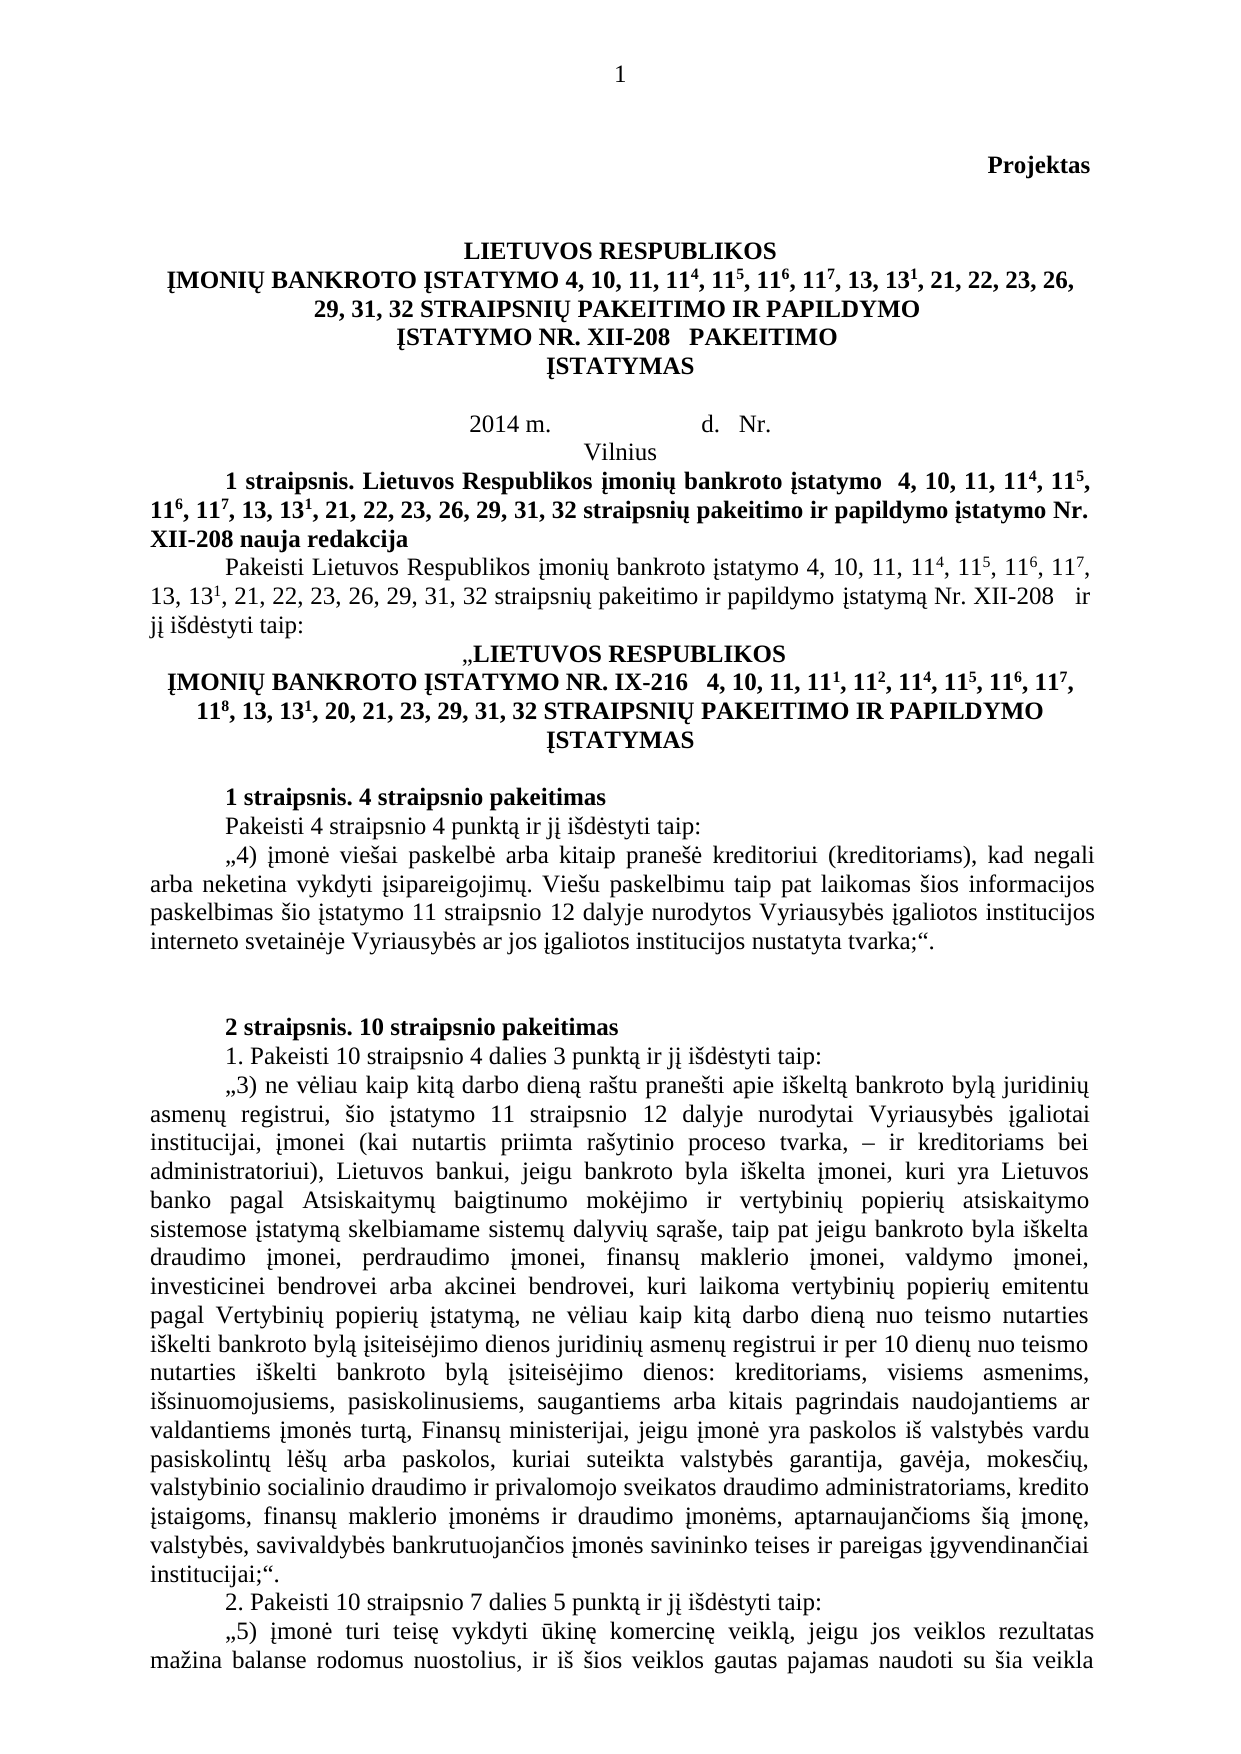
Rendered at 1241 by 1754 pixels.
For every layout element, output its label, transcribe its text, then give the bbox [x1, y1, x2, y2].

text ĮSTATYMAS [150, 351, 1090, 380]
text „4) įmonė viešai paskelbė arba kitaip pranešė kreditoriui (kreditoriams), kad negali arba neketina vykdyti įsipareigojimų. Viešu paskelbimu taip pat laikomas šios informacijos paskelbimas šio įstatymo 11 straipsnio 12 dalyje nurodytos Vyriausybės įgaliotos institucijos interneto svetainėje Vyriausybės ar jos įgaliotos institucijos nustatyta tvarka;“. [150, 840, 1096, 955]
text 2. Pakeisti 10 straipsnio 7 dalies 5 punktą ir jį išdėstyti taip: [150, 1587, 1095, 1616]
text Pakeisti 4 straipsnio 4 punktą ir jį išdėstyti taip: [150, 811, 1090, 840]
text Pakeisti Lietuvos Respublikos įmonių bankroto įstatymo 4, 10, 11, 114, 115, 116, 117, 13, 131, 21, 22, 23, 26, 29, 31, 32 straipsnių pakeitimo ir papildymo įstatymą Nr. XII-208 ir jį išdėstyti taip: [150, 552, 1090, 639]
text „LIETUVOS RESPUBLIKOS [150, 639, 1090, 667]
text 1 straipsnis. Lietuvos Respublikos įmonių bankroto įstatymo 4, 10, 11, 114, 115, 116, 117, 13, 131, 21, 22, 23, 26, 29, 31, 32 straipsnių pakeitimo ir papildymo įstatymo Nr. XII-208 nauja redakcija [150, 466, 1090, 552]
text 1. Pakeisti 10 straipsnio 4 dalies 3 punktą ir jį išdėstyti taip: [150, 1041, 1090, 1070]
text ĮSTATYMAS [150, 725, 1090, 754]
text LIETUVOS RESPUBLIKOS [150, 236, 1090, 265]
text 2014 m. d. Nr. [150, 409, 1090, 437]
text 2 straipsnis. 10 straipsnio pakeitimas [150, 1012, 1090, 1041]
text ĮMONIŲ BANKROTO ĮSTATYMO 4, 10, 11, 114, 115, 116, 117, 13, 131, 21, 22, 23, 26, 29, 31, 32 STRAIPSNIŲ PAKEITIMO IR PAPILDYMO [150, 265, 1090, 322]
text ĮSTATYMO Nr. XII-208 PAKEITIMO [150, 322, 1090, 351]
text 1 straipsnis. 4 straipsnio pakeitimas [150, 782, 1090, 811]
text ĮMONIŲ BANKROTO ĮSTATYMO Nr. IX-216 4, 10, 11, 111, 112, 114, 115, 116, 117, 118, 13, 131, 20, 21, 23, 29, 31, 32 STRAIPSNIŲ PAKEITIMO IR PAPILDYMO [150, 667, 1090, 725]
text „3) ne vėliau kaip kitą darbo dieną raštu pranešti apie iškeltą bankroto bylą juridinių asmenų registrui, šio įstatymo 11 straipsnio 12 dalyje nurodytai Vyriausybės įgaliotai institucijai, įmonei (kai nutartis priimta rašytinio proceso tvarka, – ir kreditoriams bei administratoriui), Lietuvos bankui, jeigu bankroto byla iškelta įmonei, kuri yra Lietuvos banko pagal Atsiskaitymų baigtinumo mokėjimo ir vertybinių popierių atsiskaitymo sistemose įstatymą skelbiamame sistemų dalyvių sąraše, taip pat jeigu bankroto byla iškelta draudimo įmonei, perdraudimo įmonei, finansų maklerio įmonei, valdymo įmonei, investicinei bendrovei arba akcinei bendrovei, kuri laikoma vertybinių popierių emitentu pagal Vertybinių popierių įstatymą, ne vėliau kaip kitą darbo dieną nuo teismo nutarties iškelti bankroto bylą įsiteisėjimo dienos juridinių asmenų registrui ir per 10 dienų nuo teismo nutarties iškelti bankroto bylą įsiteisėjimo dienos: kreditoriams, visiems asmenims, išsinuomojusiems, pasiskolinusiems, saugantiems arba kitais pagrindais naudojantiems ar valdantiems įmonės turtą, Finansų ministerijai, jeigu įmonė yra paskolos iš valstybės vardu pasiskolintų lėšų arba paskolos, kuriai suteikta valstybės garantija, gavėja, mokesčių, valstybinio socialinio draudimo ir privalomojo sveikatos draudimo administratoriams, kredito įstaigoms, finansų maklerio įmonėms ir draudimo įmonėms, aptarnaujančioms šią įmonę, valstybės, savivaldybės bankrutuojančios įmonės savininko teises ir pareigas įgyvendinančiai institucijai;“. [150, 1070, 1090, 1587]
text Vilnius [150, 437, 1090, 466]
text „5) įmonė turi teisę vykdyti ūkinę komercinę veiklą, jeigu jos veiklos rezultatas mažina balanse rodomus nuostolius, ir iš šios veiklos gautas pajamas naudoti su šia veikla [150, 1616, 1095, 1674]
text Projektas [150, 150, 1090, 179]
